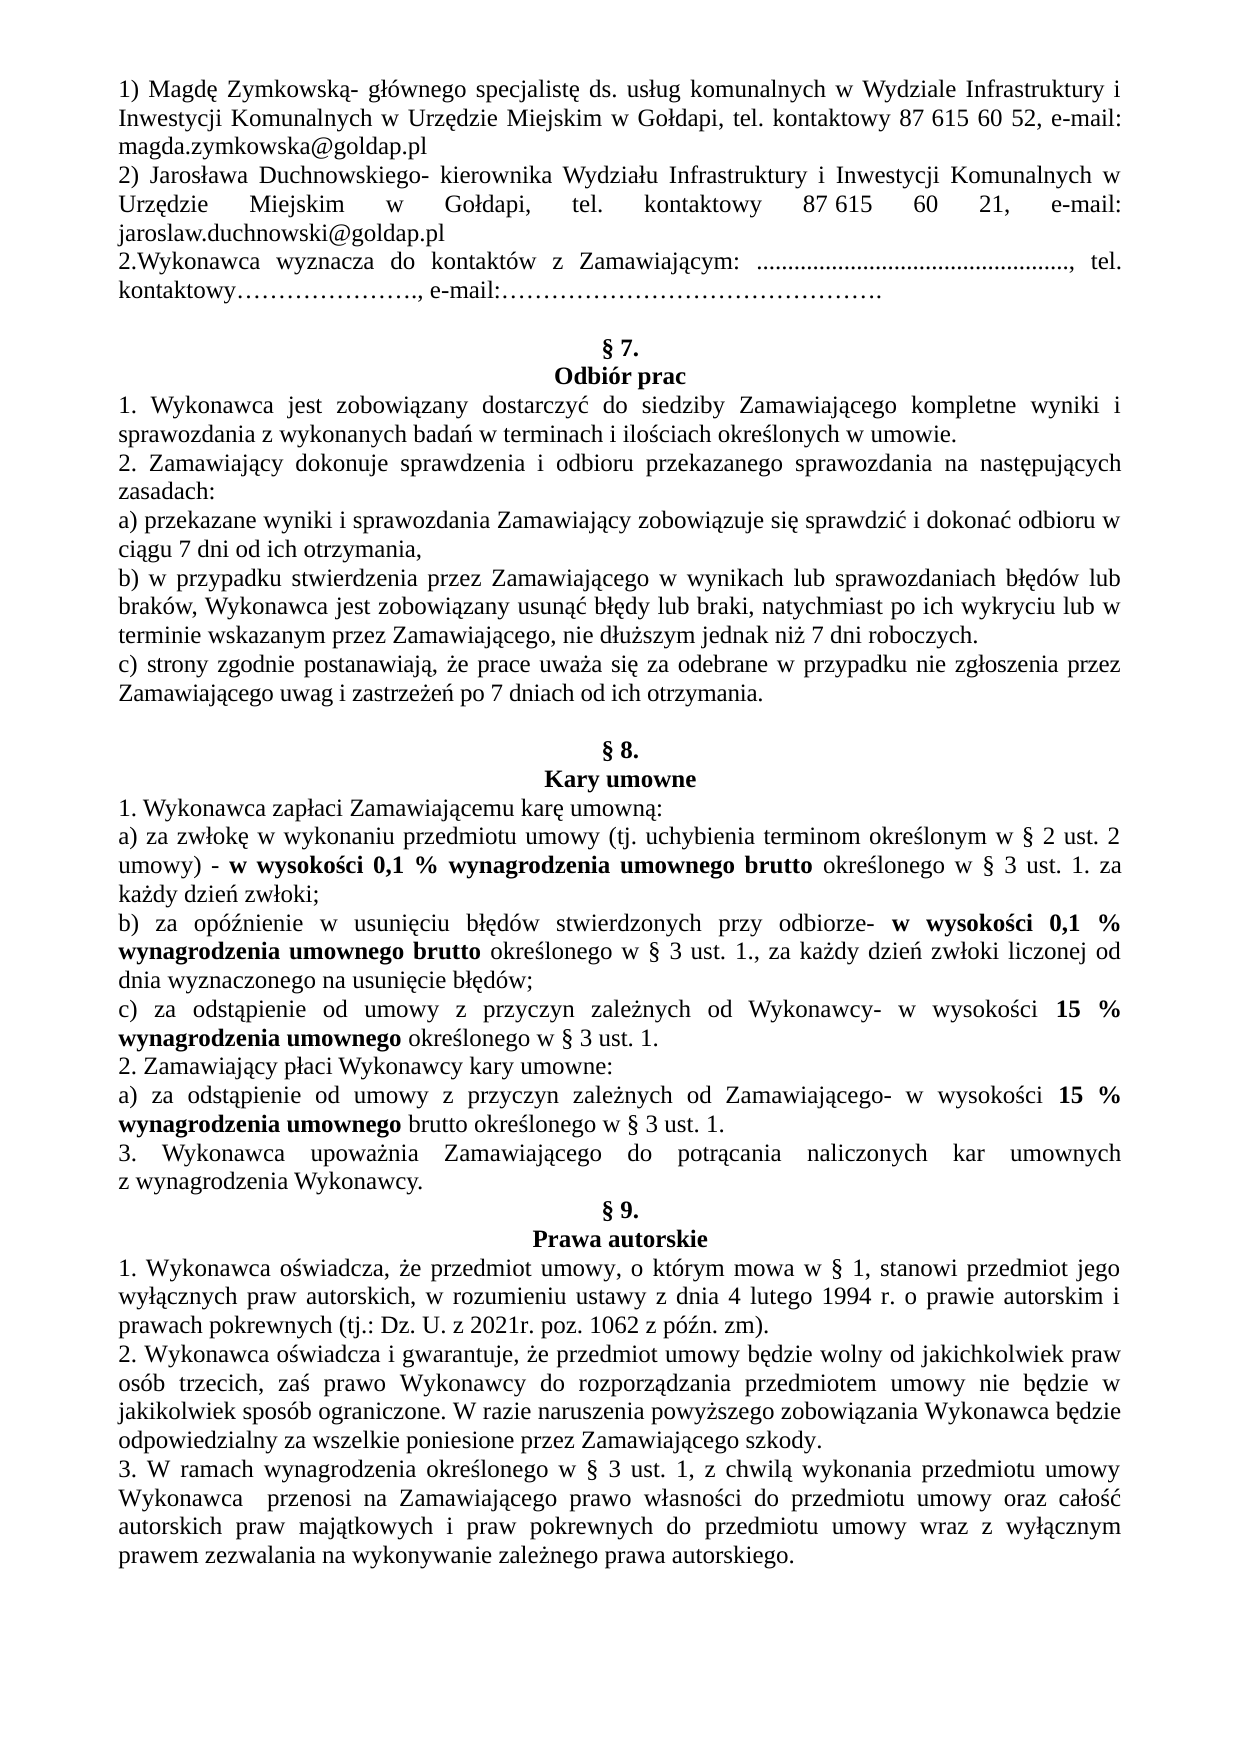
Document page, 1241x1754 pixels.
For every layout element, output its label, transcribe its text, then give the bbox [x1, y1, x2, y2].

text 3. W ramach wynagrodzenia określonego w § 3 ust. 1, z chwilą wykonania przedmiotu umowy Wykonawca przenosi na Zamawiającego prawo własności do przedmiotu umowy oraz całość autorskich praw majątkowych i praw pokrewnych do przedmiotu umowy wraz z wyłącznym prawem zezwalania na wykonywanie zależnego prawa autorskiego. [118, 1454, 1122, 1569]
text Odbiór prac [118, 361, 1122, 390]
text a) za zwłokę w wykonaniu przedmiotu umowy (tj. uchybienia terminom określonym w § 2 ust. 2 umowy) - w wysokości 0,1 % wynagrodzenia umownego brutto określonego w § 3 ust. 1. za każdy dzień zwłoki; [118, 821, 1122, 908]
text § 7. [118, 333, 1122, 361]
text 2. Zamawiający płaci Wykonawcy kary umowne: [118, 1051, 1122, 1080]
text a) za odstąpienie od umowy z przyczyn zależnych od Zamawiającego- w wysokości 15 % wynagrodzenia umownego brutto określonego w § 3 ust. 1. [118, 1080, 1122, 1138]
text § 8. [118, 735, 1122, 764]
text b) za opóźnienie w usunięciu błędów stwierdzonych przy odbiorze- w wysokości 0,1 % wynagrodzenia umownego brutto określonego w § 3 ust. 1., za każdy dzień zwłoki liczonej od dnia wyznaczonego na usunięcie błędów; [118, 908, 1122, 994]
text § 9. [118, 1195, 1122, 1224]
text 2. Zamawiający dokonuje sprawdzenia i odbioru przekazanego sprawozdania na następujących zasadach: [118, 448, 1122, 505]
text 3. Wykonawca upoważnia Zamawiającego do potrącania naliczonych kar umownych z wynagrodzenia Wykonawcy. [118, 1138, 1122, 1195]
text a) przekazane wyniki i sprawozdania Zamawiający zobowiązuje się sprawdzić i dokonać odbioru w ciągu 7 dni od ich otrzymania, [118, 505, 1122, 563]
text 2. Wykonawca oświadcza i gwarantuje, że przedmiot umowy będzie wolny od jakichkolwiek praw osób trzecich, zaś prawo Wykonawcy do rozporządzania przedmiotem umowy nie będzie w jakikolwiek sposób ograniczone. W razie naruszenia powyższego zobowiązania Wykonawca będzie odpowiedzialny za wszelkie poniesione przez Zamawiającego szkody. [118, 1339, 1122, 1454]
text b) w przypadku stwierdzenia przez Zamawiającego w wynikach lub sprawozdaniach błędów lub braków, Wykonawca jest zobowiązany usunąć błędy lub braki, natychmiast po ich wykryciu lub w terminie wskazanym przez Zamawiającego, nie dłuższym jednak niż 7 dni roboczych. [118, 563, 1122, 649]
text Kary umowne [118, 764, 1122, 793]
text c) strony zgodnie postanawiają, że prace uważa się za odebrane w przypadku nie zgłoszenia przez Zamawiającego uwag i zastrzeżeń po 7 dniach od ich otrzymania. [118, 649, 1122, 706]
text 2) Jarosława Duchnowskiego- kierownika Wydziału Infrastruktury i Inwestycji Komunalnych w Urzędzie Miejskim w Gołdapi, tel. kontaktowy 87 615 60 21, e-mail: jaroslaw.duchnowski@goldap.pl [118, 160, 1122, 246]
text 1. Wykonawca jest zobowiązany dostarczyć do siedziby Zamawiającego kompletne wyniki i sprawozdania z wykonanych badań w terminach i ilościach określonych w umowie. [118, 390, 1122, 448]
text Prawa autorskie [118, 1224, 1122, 1253]
text c) za odstąpienie od umowy z przyczyn zależnych od Wykonawcy- w wysokości 15 % wynagrodzenia umownego określonego w § 3 ust. 1. [118, 994, 1122, 1051]
text 1) Magdę Zymkowską- głównego specjalistę ds. usług komunalnych w Wydziale Infrastruktury i Inwestycji Komunalnych w Urzędzie Miejskim w Gołdapi, tel. kontaktowy 87 615 60 52, e-mail: magda.zymkowska@goldap.pl [118, 74, 1122, 160]
text 2.Wykonawca wyznacza do kontaktów z Zamawiającym: .................................................., tel. kontaktowy…………………., e-mail:………………………………………. [118, 246, 1122, 304]
text 1. Wykonawca zapłaci Zamawiającemu karę umowną: [118, 793, 1122, 821]
text 1. Wykonawca oświadcza, że przedmiot umowy, o którym mowa w § 1, stanowi przedmiot jego wyłącznych praw autorskich, w rozumieniu ustawy z dnia 4 lutego 1994 r. o prawie autorskim i prawach pokrewnych (tj.: Dz. U. z 2021r. poz. 1062 z późn. zm). [118, 1253, 1122, 1339]
